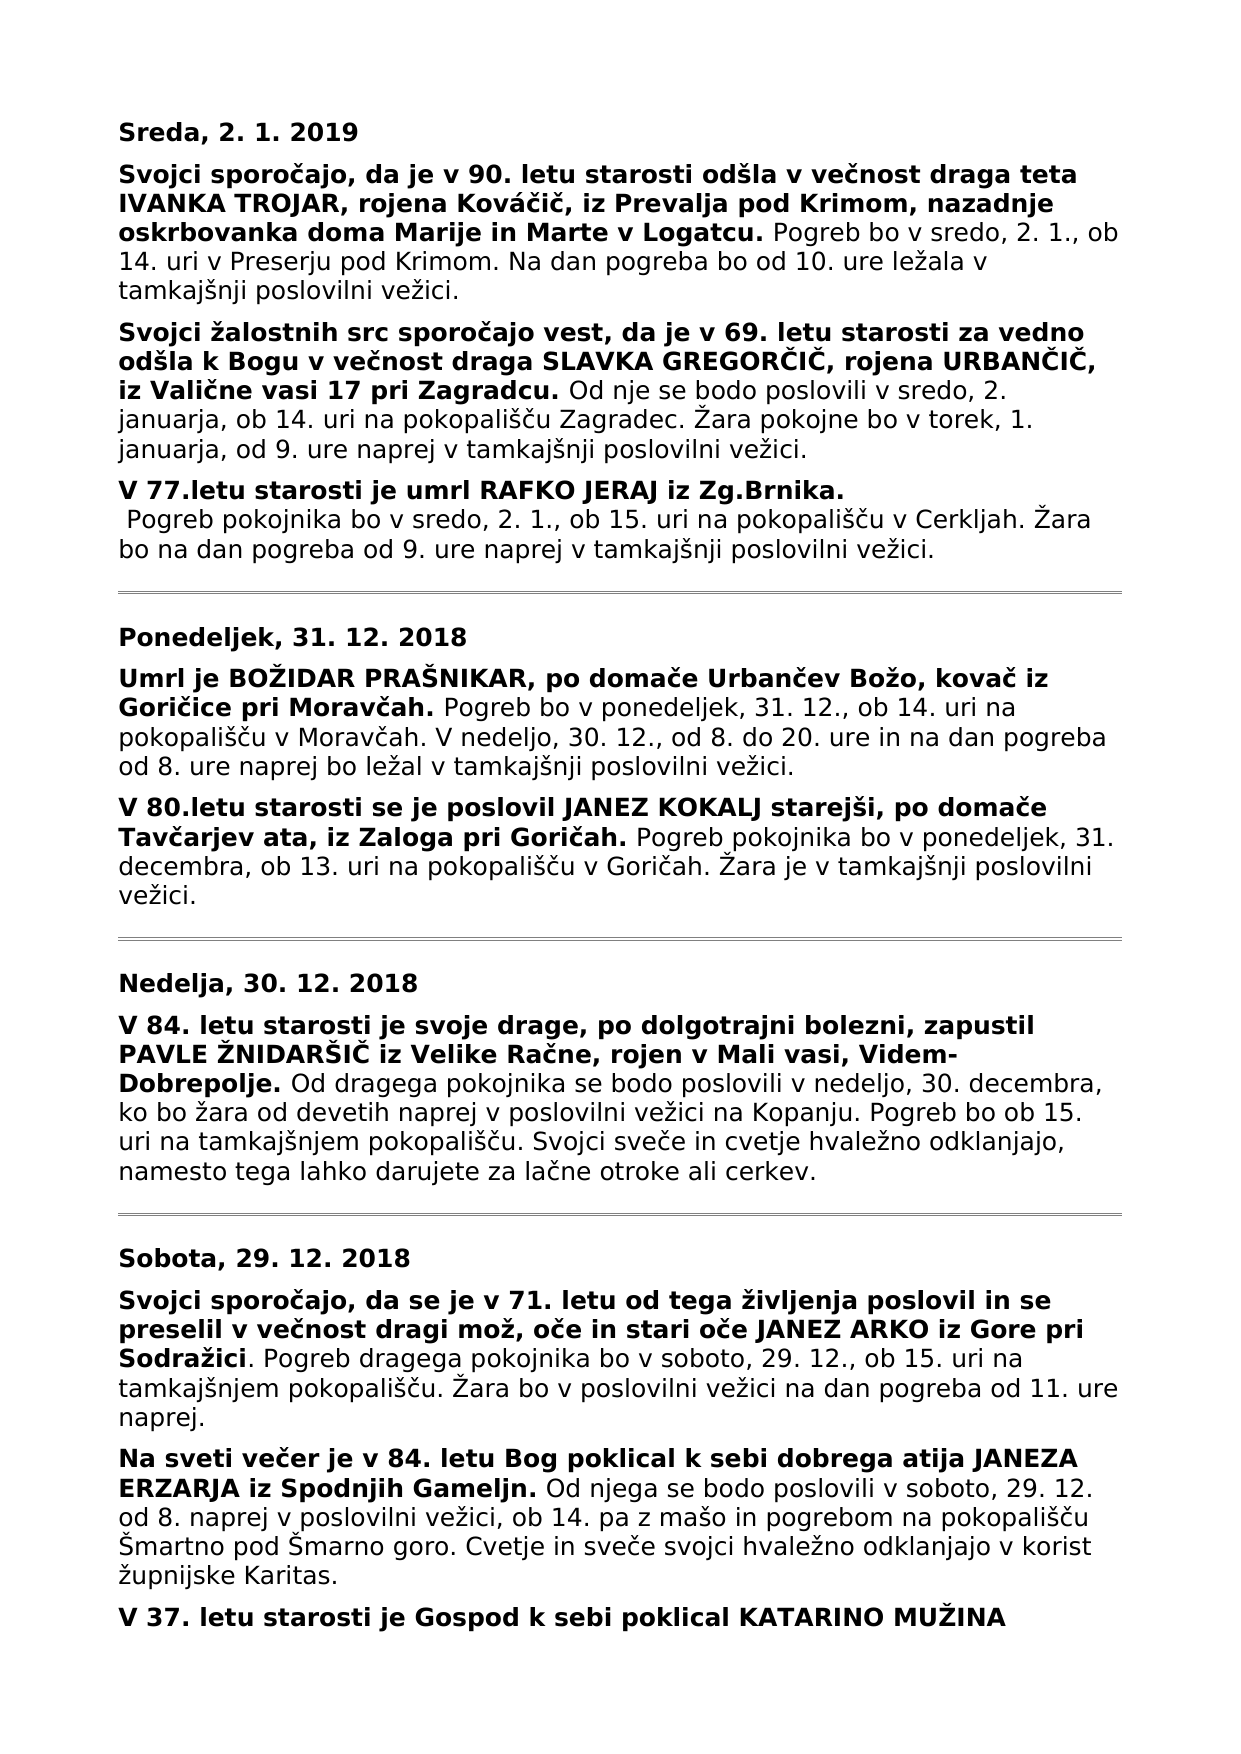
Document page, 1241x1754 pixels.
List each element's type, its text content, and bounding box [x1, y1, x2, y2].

text V 80.letu starosti se je poslovil JANEZ KOKALJ starejši, po domače Tavčarjev ata, iz Zaloga pri Goričah. Pogreb pokojnika bo v ponedeljek, 31. decembra, ob 13. uri na pokopališču v Goričah. Žara je v tamkajšnji poslovilni vežici. [118, 794, 1122, 910]
text Ponedeljek, 31. 12. 2018 [118, 623, 1122, 652]
text Nedelja, 30. 12. 2018 [118, 969, 1122, 998]
text Svojci sporočajo, da se je v 71. letu od tega življenja poslovil in se preselil v večnost dragi mož, oče in stari oče JANEZ ARKO iz Gore pri Sodražici. Pogreb dragega pokojnika bo v soboto, 29. 12., ob 15. uri na tamkajšnjem pokopališču. Žara bo v poslovilni vežici na dan pogreba od 11. ure naprej. [118, 1286, 1122, 1432]
text V 84. letu starosti je svoje drage, po dolgotrajni bolezni, zapustil PAVLE ŽNIDARŠIČ iz Velike Račne, rojen v Mali vasi, Videm-Dobrepolje. Od dragega pokojnika se bodo poslovili v nedeljo, 30. decembra, ko bo žara od devetih naprej v poslovilni vežici na Kopanju. Pogreb bo ob 15. uri na tamkajšnjem pokopališču. Svojci sveče in cvetje hvaležno odklanjajo, namesto tega lahko darujete za lačne otroke ali cerkev. [118, 1011, 1122, 1186]
text Sobota, 29. 12. 2018 [118, 1245, 1122, 1274]
text Svojci žalostnih src sporočajo vest, da je v 69. letu starosti za vedno odšla k Bogu v večnost draga SLAVKA GREGORČIČ, rojena URBANČIČ, iz Valične vasi 17 pri Zagradcu. Od nje se bodo poslovili v sredo, 2. januarja, ob 14. uri na pokopališču Zagradec. Žara pokojne bo v torek, 1. januarja, od 9. ure naprej v tamkajšnji poslovilni vežici. [118, 318, 1122, 464]
text V 77.letu starosti je umrl RAFKO JERAJ iz Zg.Brnika. Pogreb pokojnika bo v sredo, 2. 1., ob 15. uri na pokopališču v Cerkljah. Žara bo na dan pogreba od 9. ure naprej v tamkajšnji poslovilni vežici. [118, 476, 1122, 564]
text Sreda, 2. 1. 2019 [118, 118, 1122, 147]
text Svojci sporočajo, da je v 90. letu starosti odšla v večnost draga teta IVANKA TROJAR, rojena Kováčič, iz Prevalja pod Krimom, nazadnje oskrbovanka doma Marije in Marte v Logatcu. Pogreb bo v sredo, 2. 1., ob 14. uri v Preserju pod Krimom. Na dan pogreba bo od 10. ure ležala v tamkajšnji poslovilni vežici. [118, 160, 1122, 306]
text Umrl je BOŽIDAR PRAŠNIKAR, po domače Urbančev Božo, kovač iz Goričice pri Moravčah. Pogreb bo v ponedeljek, 31. 12., ob 14. uri na pokopališču v Moravčah. V nedeljo, 30. 12., od 8. do 20. ure in na dan pogreba od 8. ure naprej bo ležal v tamkajšnji poslovilni vežici. [118, 664, 1122, 781]
text Na sveti večer je v 84. letu Bog poklical k sebi dobrega atija JANEZA ERZARJA iz Spodnjih Gameljn. Od njega se bodo poslovili v soboto, 29. 12. od 8. naprej v poslovilni vežici, ob 14. pa z mašo in pogrebom na pokopališču Šmartno pod Šmarno goro. Cvetje in sveče svojci hvaležno odklanjajo v korist župnijske Karitas. [118, 1445, 1122, 1591]
text V 37. letu starosti je Gospod k sebi poklical KATARINO MUŽINA [118, 1603, 1122, 1632]
